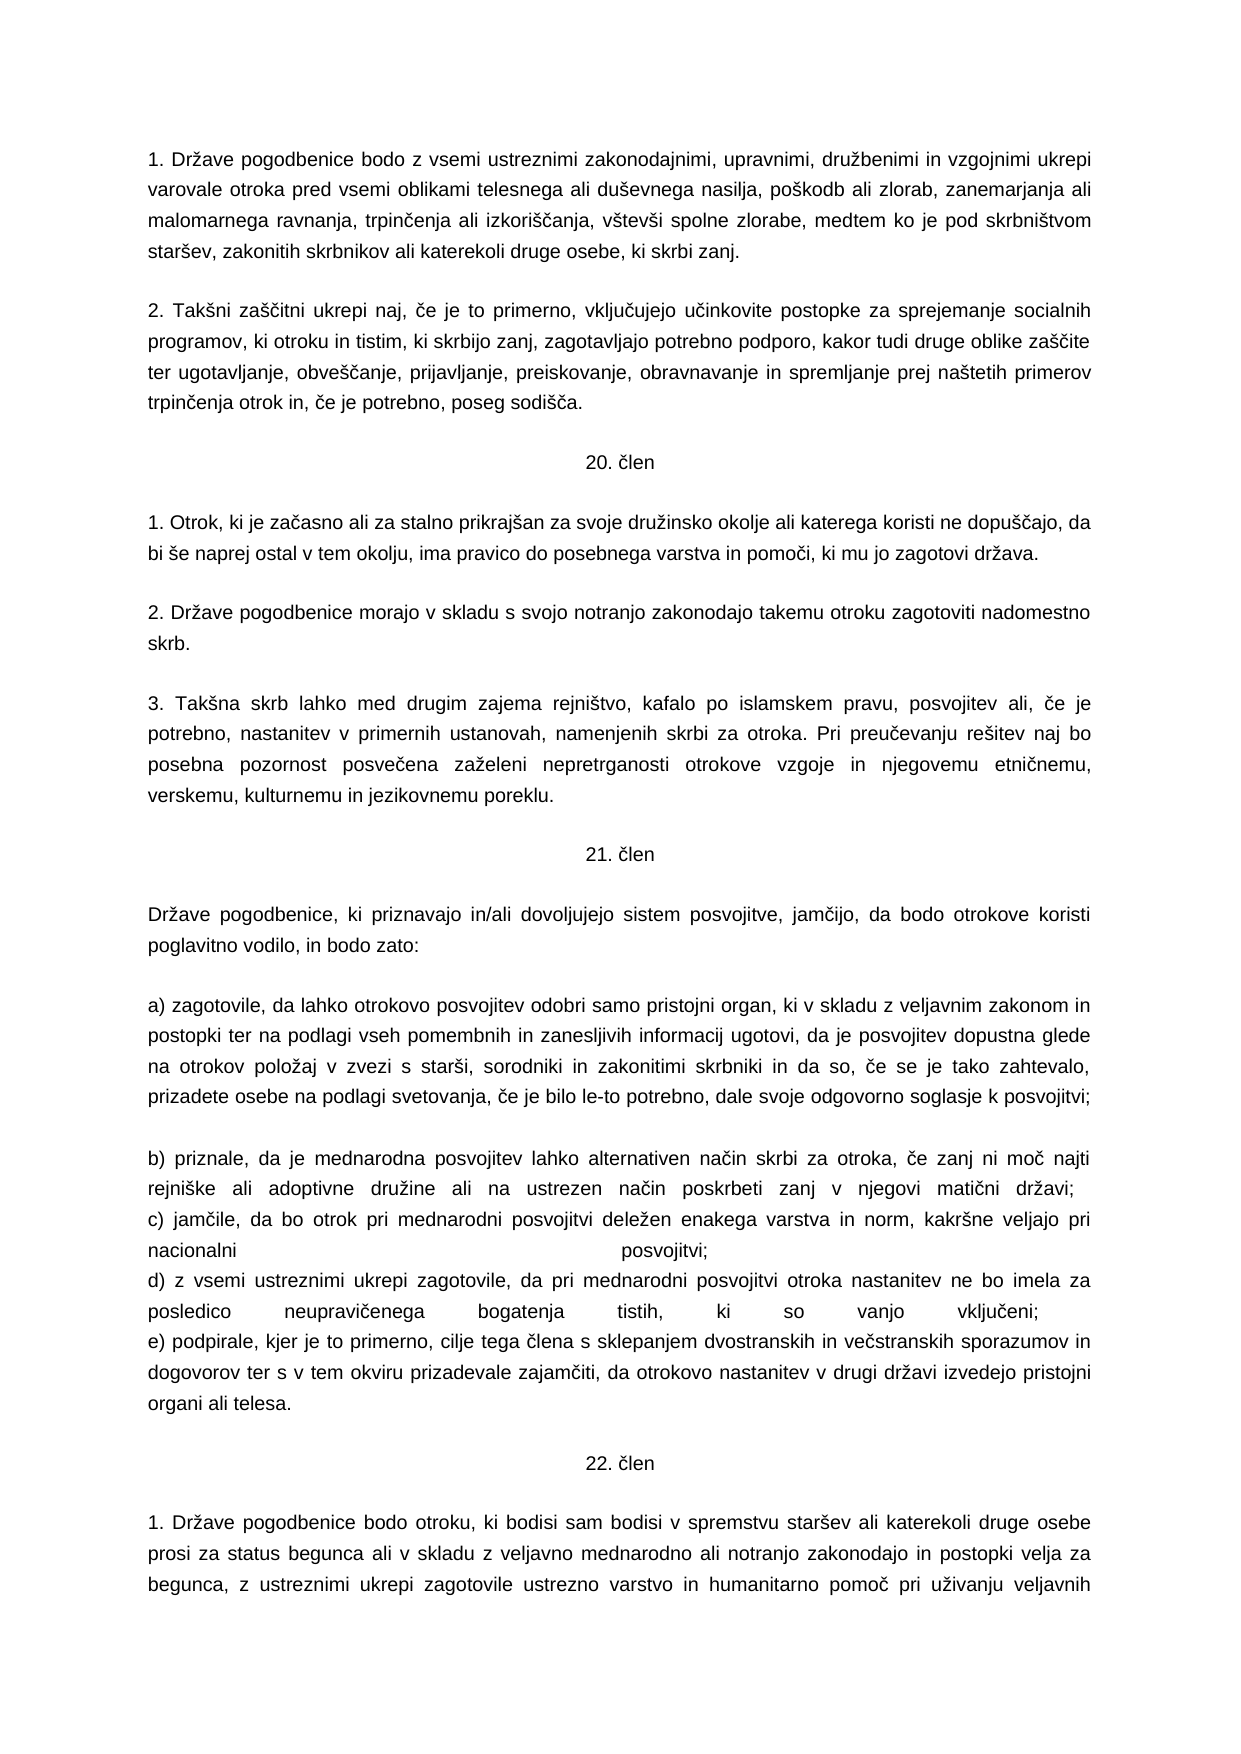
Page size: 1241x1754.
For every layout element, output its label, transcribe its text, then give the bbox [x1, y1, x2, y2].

text 1. Države pogodbenice bodo otroku, ki bodisi sam bodisi v spremstvu staršev ali katerekoli druge osebe prosi za status begunca ali v skladu z veljavno mednarodno ali notranjo zakonodajo in postopki velja za begunca, z ustreznimi ukrepi zagotovile ustrezno varstvo in humanitarno pomoč pri uživanju veljavnih [148, 1511, 1093, 1595]
text 3. Takšna skrb lahko med drugim zajema rejništvo, kafalo po islamskem pravu, posvojitev ali, če je potrebno, nastanitev v primernih ustanovah, namenjenih skrbi za otroka. Pri preučevanju rešitev naj bo posebna pozornost posvečena zaželeni nepretrganosti otrokove vzgoje in njegovemu etničnemu, verskemu, kulturnemu in jezikovnemu poreklu. [148, 692, 1093, 806]
text 21. člen [148, 843, 1093, 866]
text a) zagotovile, da lahko otrokovo posvojitev odobri samo pristojni organ, ki v skladu z veljavnim zakonom in postopki ter na podlagi vseh pomembnih in zanesljivih informacij ugotovi, da je posvojitev dopustna glede na otrokov položaj v zvezi s starši, sorodniki in zakonitimi skrbniki in da so, če se je tako zahtevalo, prizadete osebe na podlagi svetovanja, če je bilo le-to potrebno, dale svoje odgovorno soglasje k posvojitvi; b) priznale, da je mednarodna posvojitev lahko alternativen način skrbi za otroka, če zanj ni moč najti rejniške ali adoptivne družine ali na ustrezen način poskrbeti zanj v njegovi matični državi; c) jamčile, da bo otrok pri mednarodni posvojitvi deležen enakega varstva in norm, kakršne veljajo pri nacionalni posvojitvi; d) z vsemi ustreznimi ukrepi zagotovile, da pri mednarodni posvojitvi otroka nastanitev ne bo imela za posledico neupravičenega bogatenja tistih, ki so vanjo vključeni; e) podpirale, kjer je to primerno, cilje tega člena s sklepanjem dvostranskih in večstranskih sporazumov in dogovorov ter s v tem okviru prizadevale zajamčiti, da otrokovo nastanitev v drugi državi izvedejo pristojni organi ali telesa. [148, 993, 1093, 1414]
text 20. člen [148, 451, 1093, 474]
text 1. Države pogodbenice bodo z vsemi ustreznimi zakonodajnimi, upravnimi, družbenimi in vzgojnimi ukrepi varovale otroka pred vsemi oblikami telesnega ali duševnega nasilja, poškodb ali zlorab, zanemarjanja ali malomarnega ravnanja, trpinčenja ali izkoriščanja, vštevši spolne zlorabe, medtem ko je pod skrbništvom staršev, zakonitih skrbnikov ali katerekoli druge osebe, ki skrbi zanj. [148, 148, 1093, 262]
text 1. Otrok, ki je začasno ali za stalno prikrajšan za svoje družinsko okolje ali katerega koristi ne dopuščajo, da bi še naprej ostal v tem okolju, ima pravico do posebnega varstva in pomoči, ki mu jo zagotovi država. [148, 511, 1093, 564]
text Države pogodbenice, ki priznavajo in/ali dovoljujejo sistem posvojitve, jamčijo, da bodo otrokove koristi poglavitno vodilo, in bodo zato: [148, 903, 1093, 956]
text 2. Države pogodbenice morajo v skladu s svojo notranjo zakonodajo takemu otroku zagotoviti nadomestno skrb. [148, 601, 1093, 654]
text 2. Takšni zaščitni ukrepi naj, če je to primerno, vključujejo učinkovite postopke za sprejemanje socialnih programov, ki otroku in tistim, ki skrbijo zanj, zagotavljajo potrebno podporo, kakor tudi druge oblike zaščite ter ugotavljanje, obveščanje, prijavljanje, preiskovanje, obravnavanje in spremljanje prej naštetih primerov trpinčenja otrok in, če je potrebno, poseg sodišča. [148, 299, 1093, 414]
text 22. člen [148, 1451, 1093, 1474]
